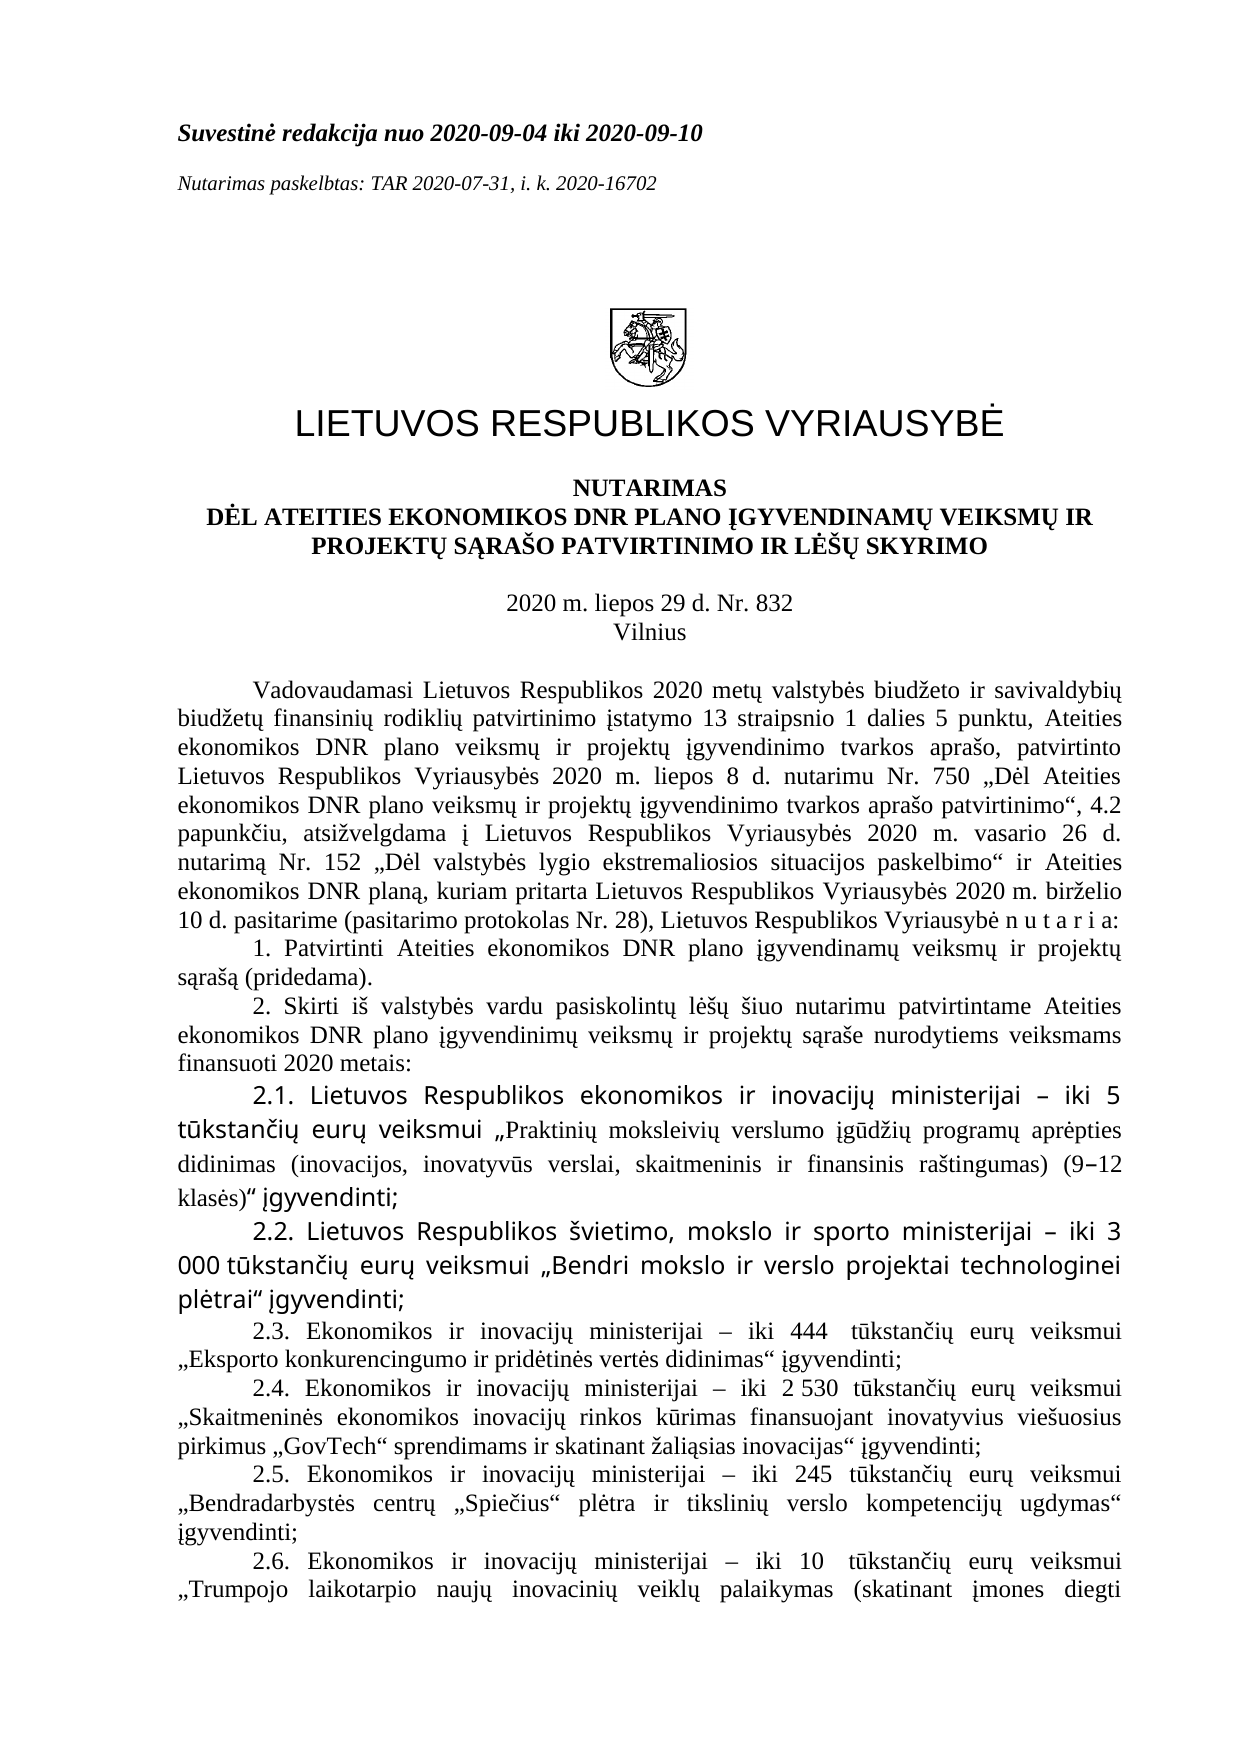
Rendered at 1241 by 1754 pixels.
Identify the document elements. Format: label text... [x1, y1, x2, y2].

text Lietuvos Respublikos Vyriausybė [177, 402, 1122, 445]
text 2.5. Ekonomikos ir inovacijų ministerijai – iki 245 tūkstančių eurų veiksmui „Bendradarbystės centrų „Spiečius“ plėtra ir tikslinių verslo kompetencijų ugdymas“ įgyvendinti; [177, 1459, 1122, 1546]
text 2.1. Lietuvos Respublikos ekonomikos ir inovacijų ministerijai – iki 5 tūkstančių eurų veiksmui „Praktinių moksleivių verslumo įgūdžių programų aprėpties didinimas (inovacijos, inovatyvūs verslai, skaitmeninis ir finansinis raštingumas) (9–12 klasės)“ įgyvendinti; [177, 1077, 1122, 1213]
text 2.3. Ekonomikos ir inovacijų ministerijai – iki 444 tūkstančių eurų veiksmui „Eksporto konkurencingumo ir pridėtinės vertės didinimas“ įgyvendinti; [177, 1316, 1122, 1373]
text 2.4. Ekonomikos ir inovacijų ministerijai – iki 2 530 tūkstančių eurų veiksmui „Skaitmeninės ekonomikos inovacijų rinkos kūrimas finansuojant inovatyvius viešuosius pirkimus „GovTech“ sprendimams ir skatinant žaliąsias inovacijas“ įgyvendinti; [177, 1373, 1122, 1459]
text Vadovaudamasi Lietuvos Respublikos 2020 metų valstybės biudžeto ir savivaldybių biudžetų finansinių rodiklių patvirtinimo įstatymo 13 straipsnio 1 dalies 5 punktu, Ateities ekonomikos DNR plano veiksmų ir projektų įgyvendinimo tvarkos aprašo, patvirtinto Lietuvos Respublikos Vyriausybės 2020 m. liepos 8 d. nutarimu Nr. 750 „Dėl Ateities ekonomikos DNR plano veiksmų ir projektų įgyvendinimo tvarkos aprašo patvirtinimo“, 4.2 papunkčiu, atsižvelgdama į Lietuvos Respublikos Vyriausybės 2020 m. vasario 26 d. nutarimą Nr. 152 „Dėl valstybės lygio ekstremaliosios situacijos paskelbimo“ ir Ateities ekonomikos DNR planą, kuriam pritarta Lietuvos Respublikos Vyriausybės 2020 m. birželio 10 d. pasitarime (pasitarimo protokolas Nr. 28), Lietuvos Respublikos Vyriausybė n u t a r i a: [177, 675, 1122, 933]
text Vilnius [177, 617, 1122, 646]
text 2020 m. liepos 29 d. Nr. 832 [177, 588, 1122, 617]
text 1. Patvirtinti Ateities ekonomikos DNR plano įgyvendinamų veiksmų ir projektų sąrašą (pridedama). [177, 933, 1122, 991]
text DĖL ATEITIES EKONOMIKOS DNR plano ĮGYVENDINAMŲ VEIKSMŲ IR PROJEKTŲ SĄRAŠO patvirtinimo IR LĖŠŲ SKYRIMO [177, 502, 1122, 560]
text Nutarimas paskelbtas: TAR 2020-07-31, i. k. 2020-16702 [177, 171, 1122, 195]
text Suvestinė redakcija nuo 2020-09-04 iki 2020-09-10 [177, 118, 1122, 147]
text 2.2. Lietuvos Respublikos švietimo, mokslo ir sporto ministerijai – iki 3 000 tūkstančių eurų veiksmui „Bendri mokslo ir verslo projektai technologinei plėtrai“ įgyvendinti; [177, 1213, 1122, 1316]
text 2.6. Ekonomikos ir inovacijų ministerijai – iki 10 tūkstančių eurų veiksmui „Trumpojo laikotarpio naujų inovacinių veiklų palaikymas (skatinant įmones diegti [177, 1546, 1122, 1603]
text nutarimas [177, 473, 1122, 502]
text 2. Skirti iš valstybės vardu pasiskolintų lėšų šiuo nutarimu patvirtintame Ateities ekonomikos DNR plano įgyvendinimų veiksmų ir projektų sąraše nurodytiems veiksmams finansuoti 2020 metais: [177, 991, 1122, 1077]
